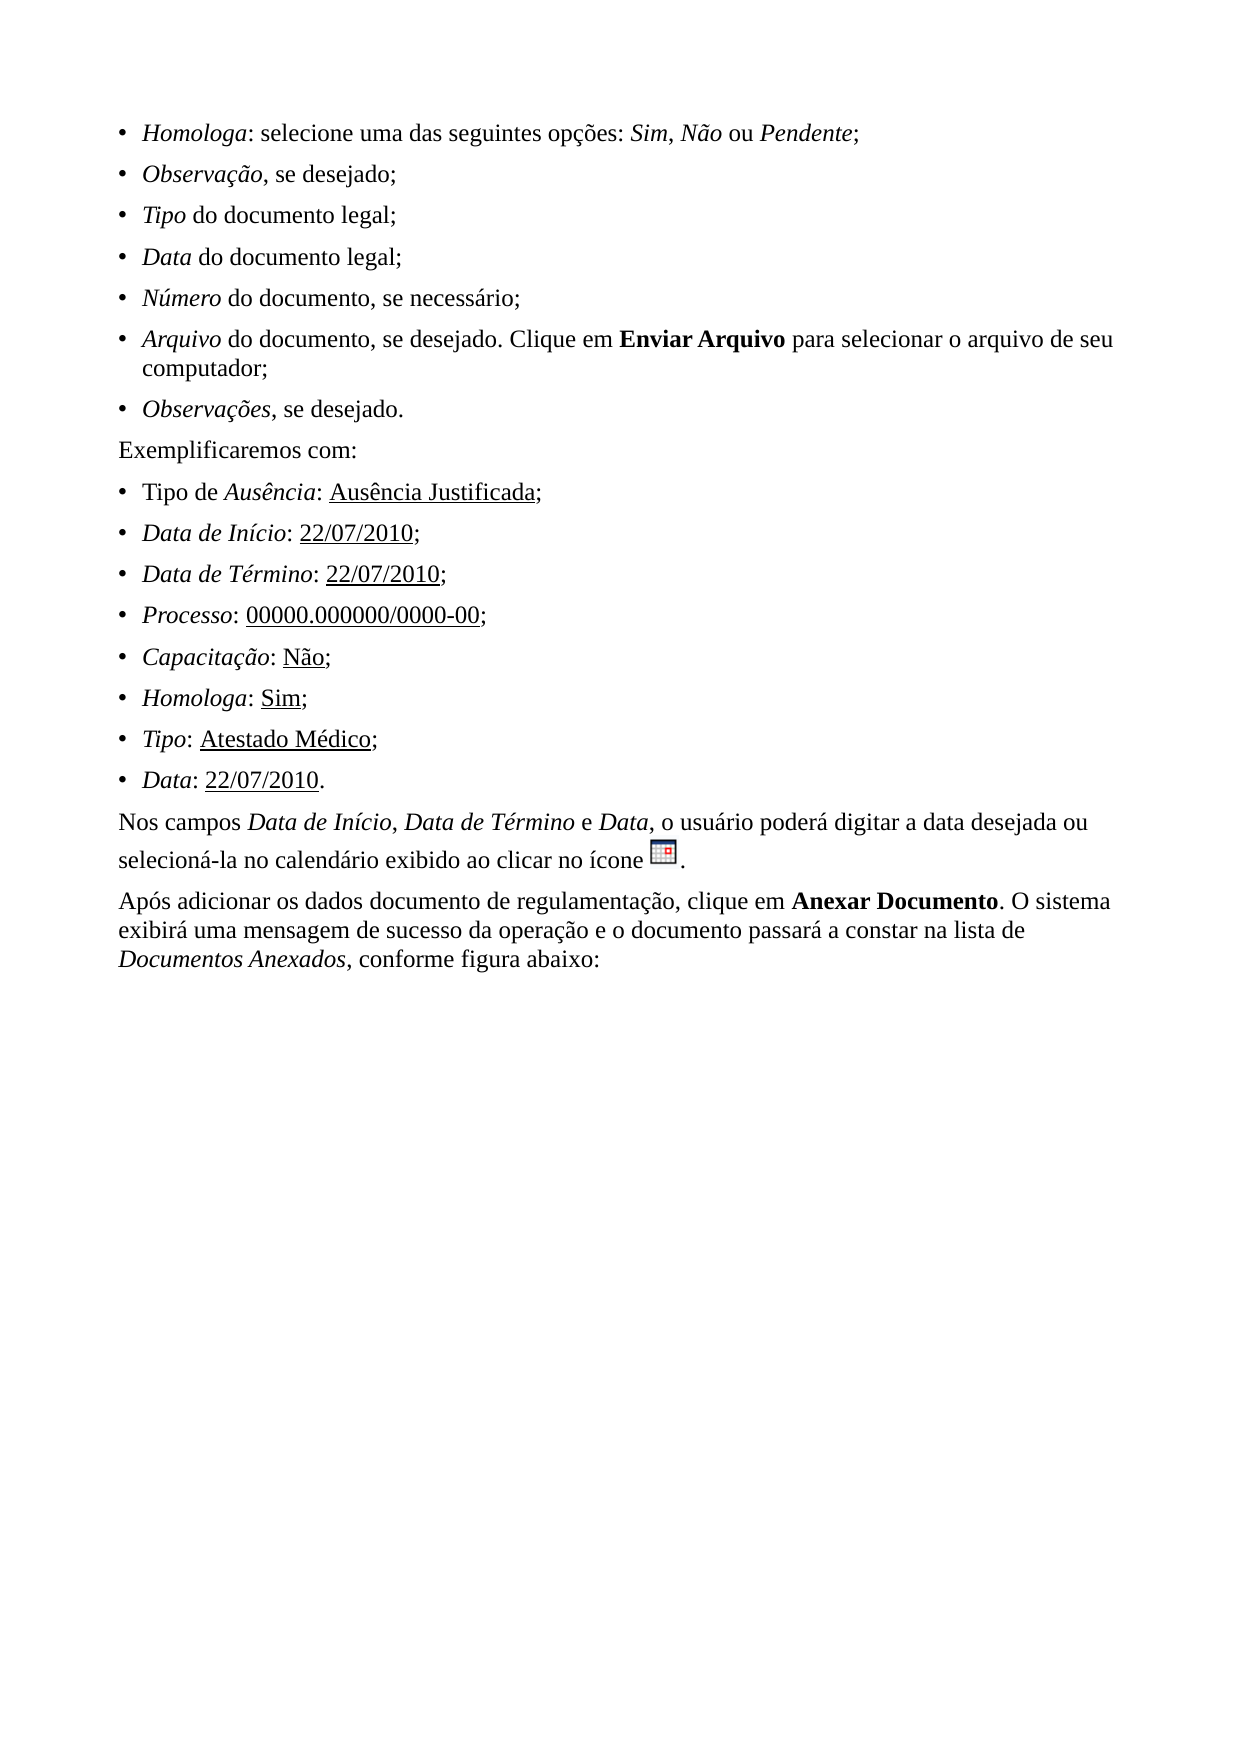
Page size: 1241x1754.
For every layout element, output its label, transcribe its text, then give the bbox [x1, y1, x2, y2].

list Tipo: Atestado Médico; [118, 724, 1122, 753]
list Capacitação: Não; [118, 642, 1122, 671]
picture [649, 835, 680, 869]
list Data de Término: 22/07/2010; [118, 559, 1122, 588]
text Exemplificaremos com: [118, 436, 1122, 464]
list Número do documento, se necessário; [118, 283, 1122, 312]
list Observações, se desejado. [118, 394, 1122, 423]
list Arquivo do documento, se desejado. Clique em Enviar Arquivo para selecionar o arquivo de seu computador; [118, 324, 1122, 382]
list Data do documento legal; [118, 242, 1122, 271]
text Após adicionar os dados documento de regulamentação, clique em Anexar Documento. O sistema exibirá uma mensagem de sucesso da operação e o documento passará a constar na lista de Documentos Anexados, conforme figura abaixo: [118, 886, 1122, 973]
list Processo: 00000.000000/0000-00; [118, 601, 1122, 629]
list Homologa: Sim; [118, 683, 1122, 712]
list Tipo de Ausência: Ausência Justificada; [118, 477, 1122, 506]
list Tipo do documento legal; [118, 201, 1122, 229]
list Homologa: selecione uma das seguintes opções: Sim, Não ou Pendente; [118, 118, 1122, 147]
list Data de Início: 22/07/2010; [118, 518, 1122, 547]
list Data: 22/07/2010. [118, 766, 1122, 794]
list Observação, se desejado; [118, 159, 1122, 188]
text Nos campos Data de Início, Data de Término e Data, o usuário poderá digitar a data desejada ou selecioná-la no calendário exibido ao clicar no ícone . [118, 807, 1122, 874]
